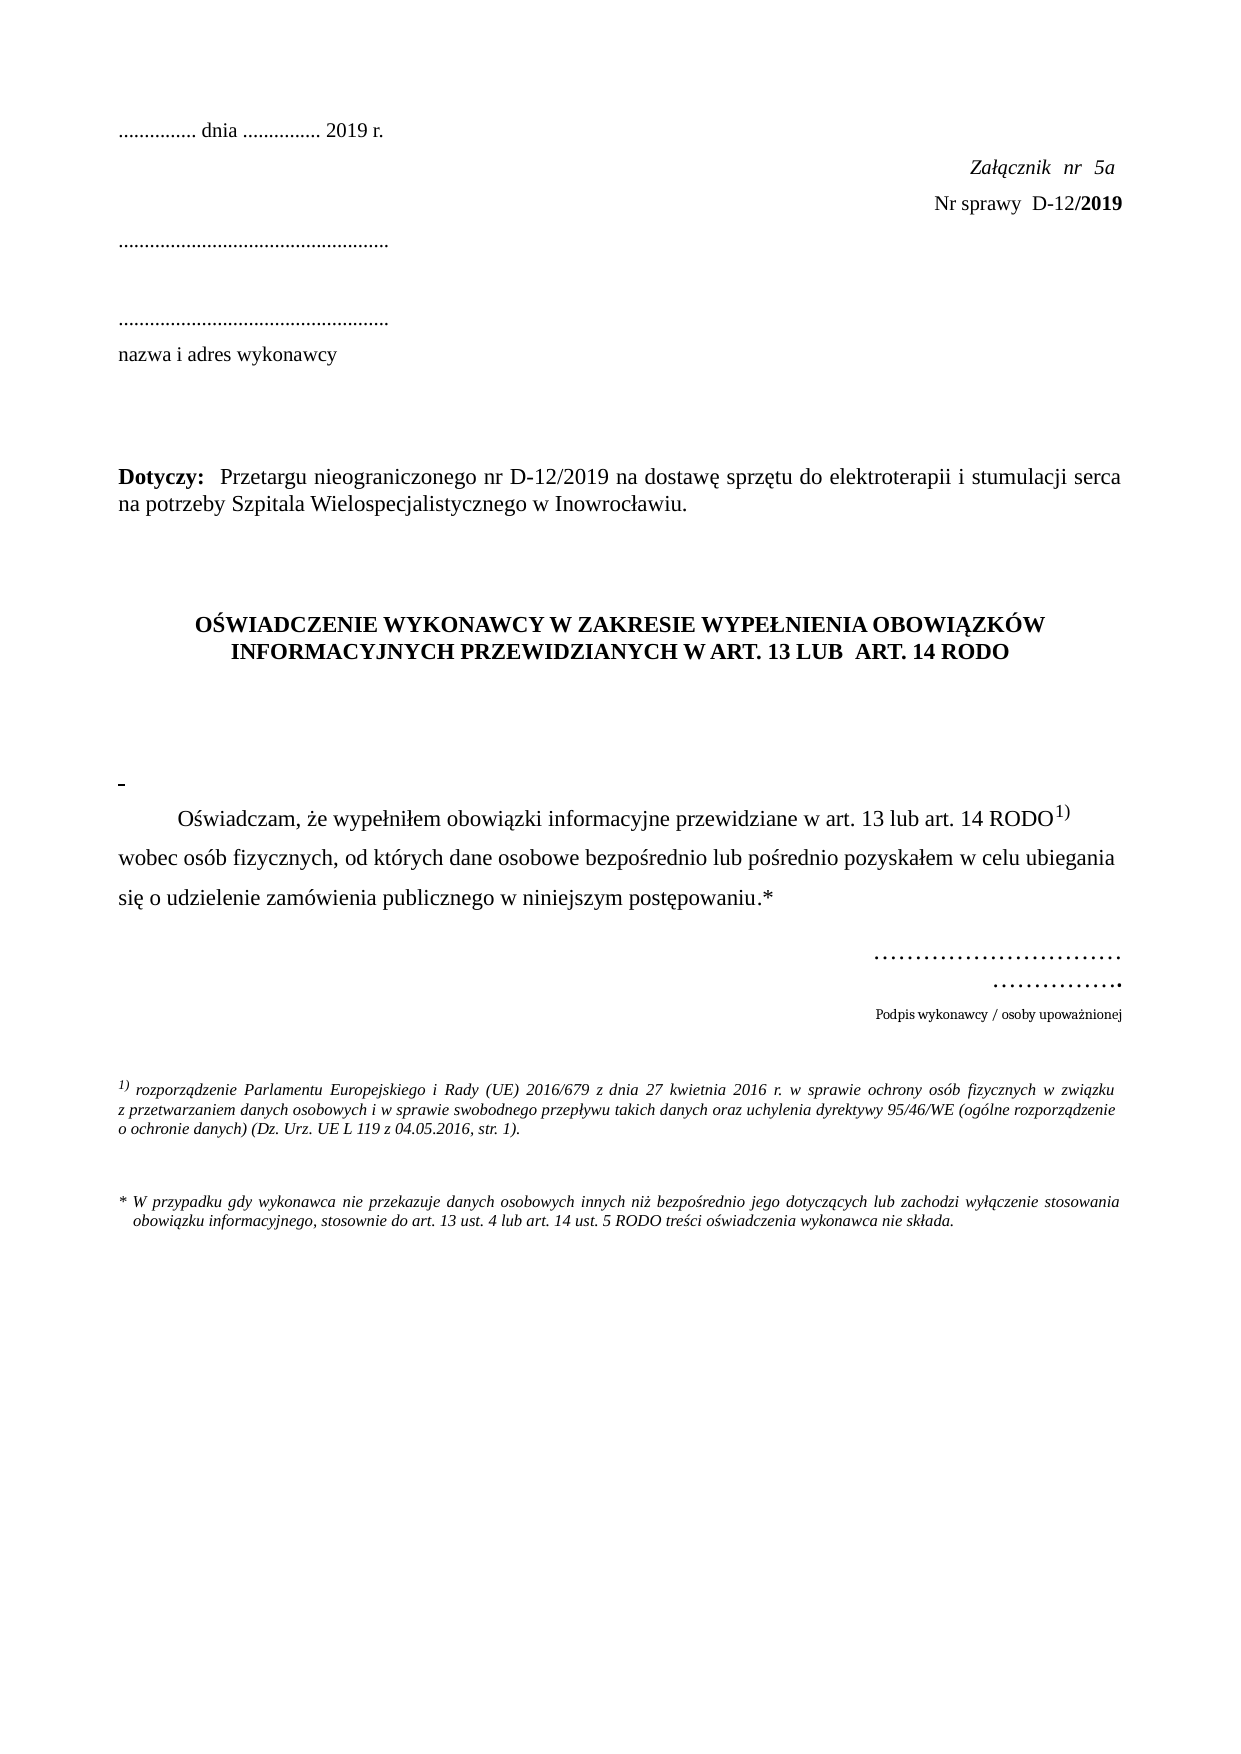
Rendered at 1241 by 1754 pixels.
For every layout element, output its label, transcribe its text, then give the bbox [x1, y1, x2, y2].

text .................................................... [118, 306, 1122, 330]
text Podpis wykonawcy / osoby upoważnionej [856, 1007, 1122, 1023]
text .................................................... [118, 228, 1122, 252]
text * W przypadku gdy wykonawca nie przekazuje danych osobowych innych niż bezpośrednio jego dotyczących lub zachodzi wyłączenie stosowania obowiązku informacyjnego, stosownie do art. 13 ust. 4 lub art. 14 ust. 5 RODO treści oświadczenia wykonawca nie składa. [118, 1191, 1122, 1230]
text Dotyczy: Przetargu nieograniczonego nr D-12/2019 na dostawę sprzętu do elektroterapii i stumulacji serca na potrzeby Szpitala Wielospecjalistycznego w Inowrocławiu. [118, 461, 1122, 516]
text Nr sprawy D-12/2019 [118, 191, 1122, 215]
text nazwa i adres wykonawcy [118, 342, 1122, 366]
text Oświadczam, że wypełniłem obowiązki informacyjne przewidziane w art. 13 lub art. 14 RODO1) wobec osób fizycznych, od których dane osobowe bezpośrednio lub pośrednio pozyskałem w celu ubiegania się o udzielenie zamówienia publicznego w niniejszym postępowaniu.* [118, 800, 1122, 910]
text ………………………………………. [856, 936, 1122, 994]
text Załącznik nr 5a [118, 155, 1122, 179]
text OŚWIADCZENIE WYKONAWCY W ZAKRESIE WYPEŁNIENIA OBOWIĄZKÓW INFORMACYJNYCH PRZEWIDZIANYCH W ART. 13 LUB ART. 14 RODO [118, 611, 1122, 664]
text ............... dnia ............... 2019 r. [118, 118, 1122, 142]
text 1) rozporządzenie Parlamentu Europejskiego i Rady (UE) 2016/679 z dnia 27 kwietnia 2016 r. w sprawie ochrony osób fizycznych w związku z przetwarzaniem danych osobowych i w sprawie swobodnego przepływu takich danych oraz uchylenia dyrektywy 95/46/WE (ogólne rozporządzenie o ochronie danych) (Dz. Urz. UE L 119 z 04.05.2016, str. 1). [118, 1077, 1122, 1138]
